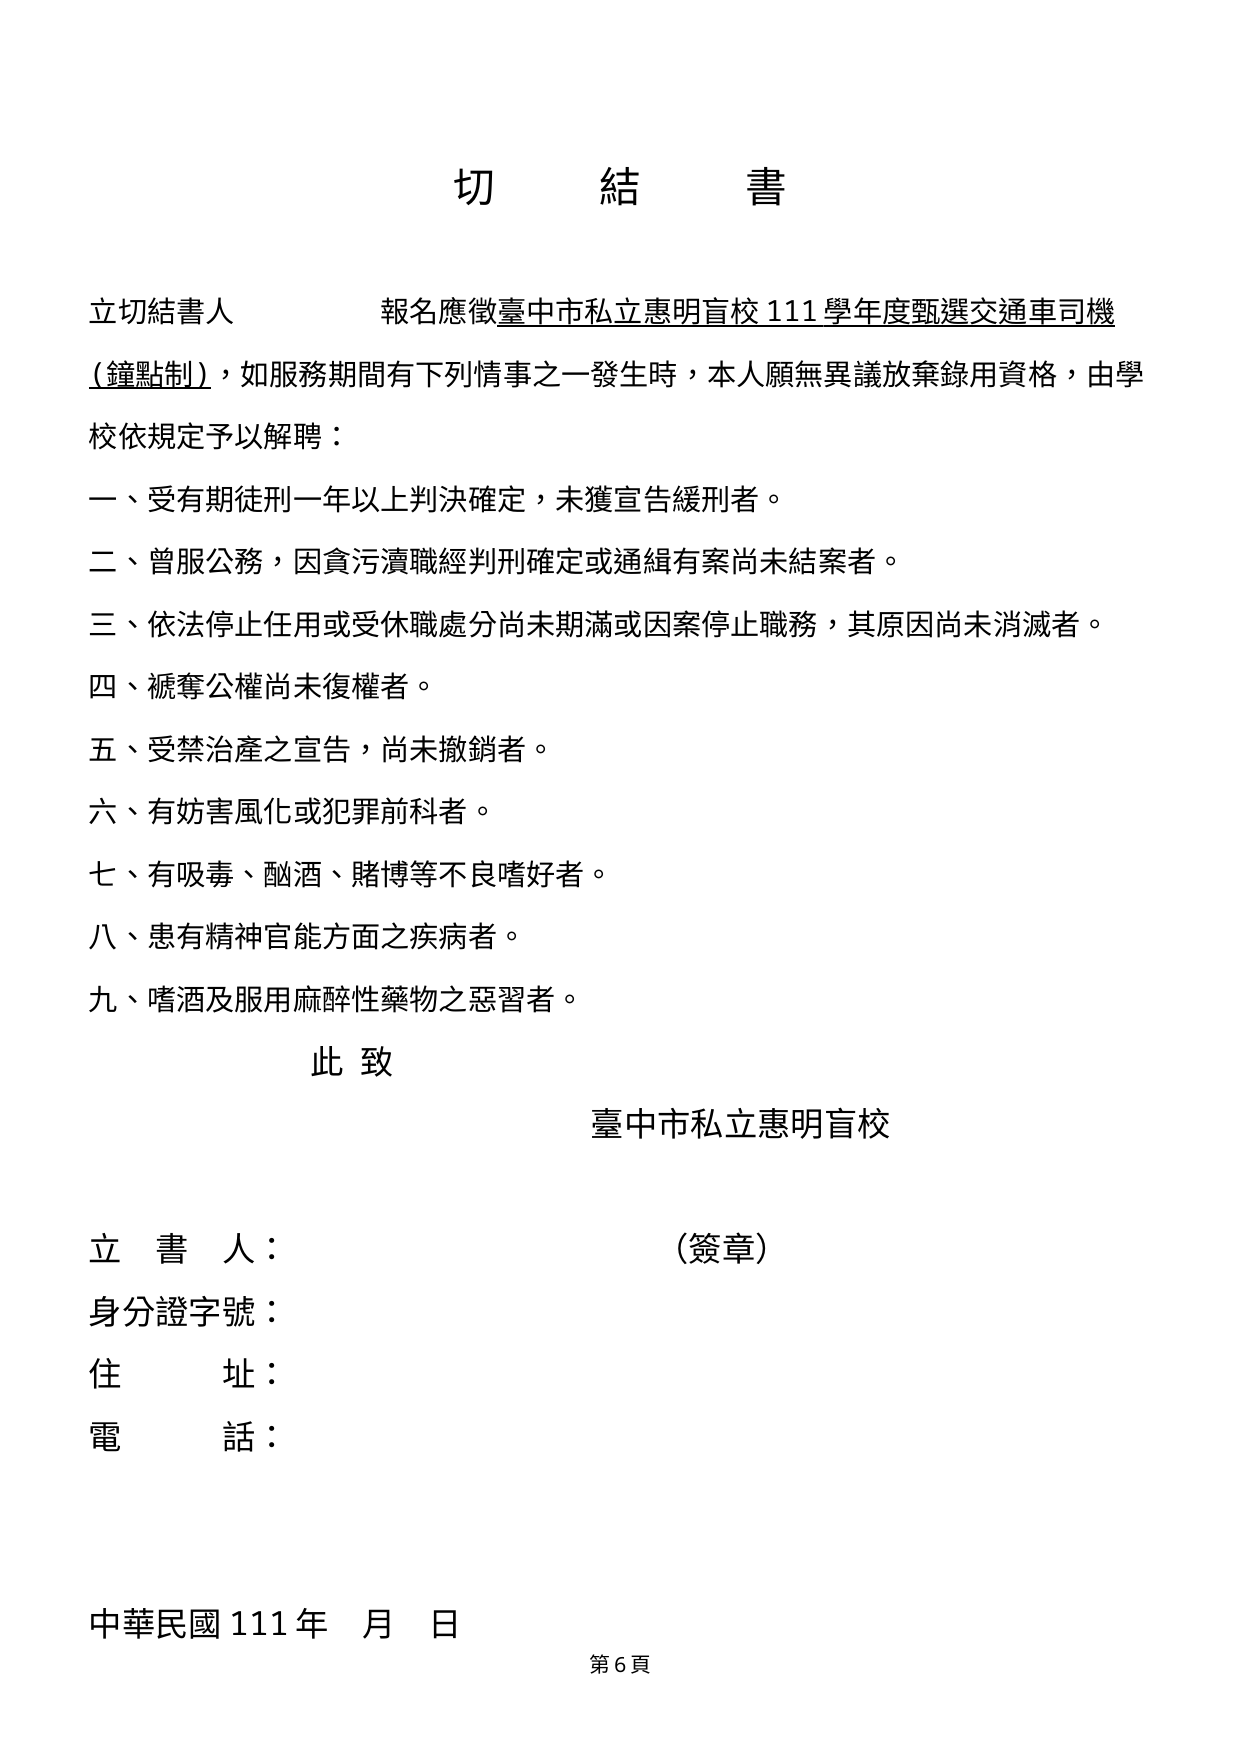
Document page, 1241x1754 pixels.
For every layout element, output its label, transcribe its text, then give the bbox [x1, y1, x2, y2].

text 七、有吸毒、酗酒、賭博等不良嗜好者。 [89, 831, 1152, 893]
text 電 話： [89, 1393, 1152, 1456]
text 立 書 人： （簽章） [89, 1206, 1152, 1268]
text 九、嗜酒及服用麻醉性藥物之惡習者。 [89, 956, 1152, 1018]
text 此 致 [310, 1018, 1152, 1081]
text 三、依法停止任用或受休職處分尚未期滿或因案停止職務，其原因尚未消滅者。 [89, 581, 1152, 643]
text 五、受禁治產之宣告，尚未撤銷者。 [89, 706, 1152, 768]
text 住 址： [89, 1331, 1152, 1393]
text 中華民國111年 月 日 [89, 1581, 1152, 1643]
text 四、褫奪公權尚未復權者。 [89, 643, 1152, 706]
text 臺中市私立惠明盲校 [591, 1081, 1152, 1143]
text 身分證字號： [89, 1268, 1152, 1331]
text 二、曾服公務，因貪污瀆職經判刑確定或通緝有案尚未結案者。 [89, 518, 1152, 581]
text 一、受有期徒刑一年以上判決確定，未獲宣告緩刑者。 [89, 456, 1152, 518]
text 立切結書人 報名應徵臺中市私立惠明盲校111學年度甄選交通車司機(鐘點制)，如服務期間有下列情事之一發生時，本人願無異議放棄錄用資格，由學校依規定予以解聘： [89, 268, 1152, 456]
text 六、有妨害風化或犯罪前科者。 [89, 768, 1152, 831]
text 切 結 書 [89, 143, 1152, 268]
text 八、患有精神官能方面之疾病者。 [89, 893, 1152, 956]
